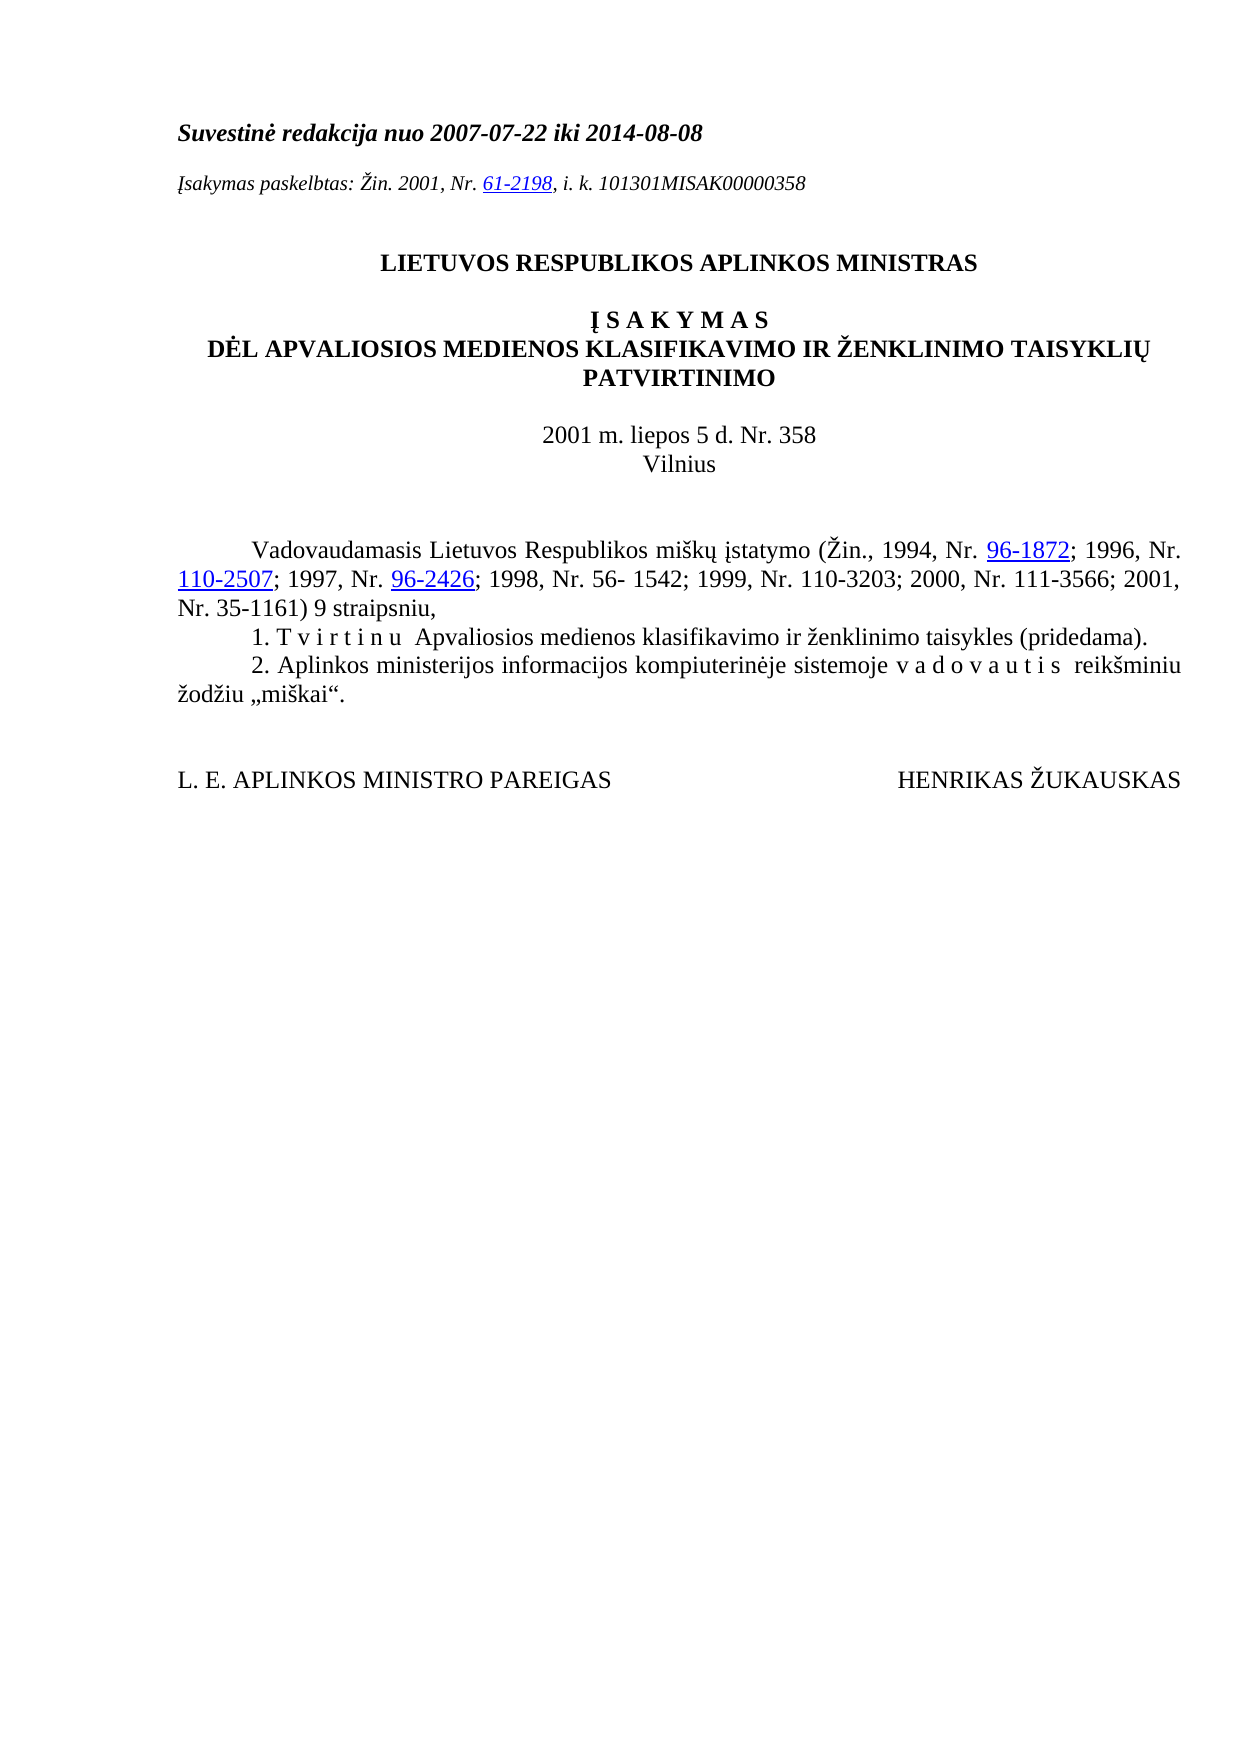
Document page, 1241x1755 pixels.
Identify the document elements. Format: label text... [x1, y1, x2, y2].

text Įsakymas paskelbtas: Žin. 2001, Nr. 61-2198, i. k. 101301MISAK00000358 [177, 171, 1181, 195]
text Suvestinė redakcija nuo 2007-07-22 iki 2014-08-08 [177, 118, 1181, 147]
text 2001 m. liepos 5 d. Nr. 358 [177, 420, 1181, 449]
text Į S A K Y M A S [177, 305, 1181, 334]
text Vilnius [177, 449, 1181, 478]
text L. E. APLINKOS MINISTRO PAREIGAS HENRIKAS ŽUKAUSKAS [177, 765, 1181, 794]
text 2. Aplinkos ministerijos informacijos kompiuterinėje sistemoje vadovautis reikšminiu žodžiu „miškai“. [177, 650, 1181, 708]
text 1. Tvirtinu Apvaliosios medienos klasifikavimo ir ženklinimo taisykles (pridedama). [177, 622, 1181, 650]
text DĖL APVALIOSIOS MEDIENOS KLASIFIKAVIMO IR ŽENKLINIMO TAISYKLIŲ PATVIRTINIMO [177, 334, 1181, 392]
text LIETUVOS RESPUBLIKOS APLINKOS MINISTRAS [177, 248, 1181, 277]
text Vadovaudamasis Lietuvos Respublikos miškų įstatymo (Žin., 1994, Nr. 96-1872; 1996, Nr. 110-2507; 1997, Nr. 96-2426; 1998, Nr. 56- 1542; 1999, Nr. 110-3203; 2000, Nr. 111-3566; 2001, Nr. 35-1161) 9 straipsniu, [177, 535, 1181, 622]
